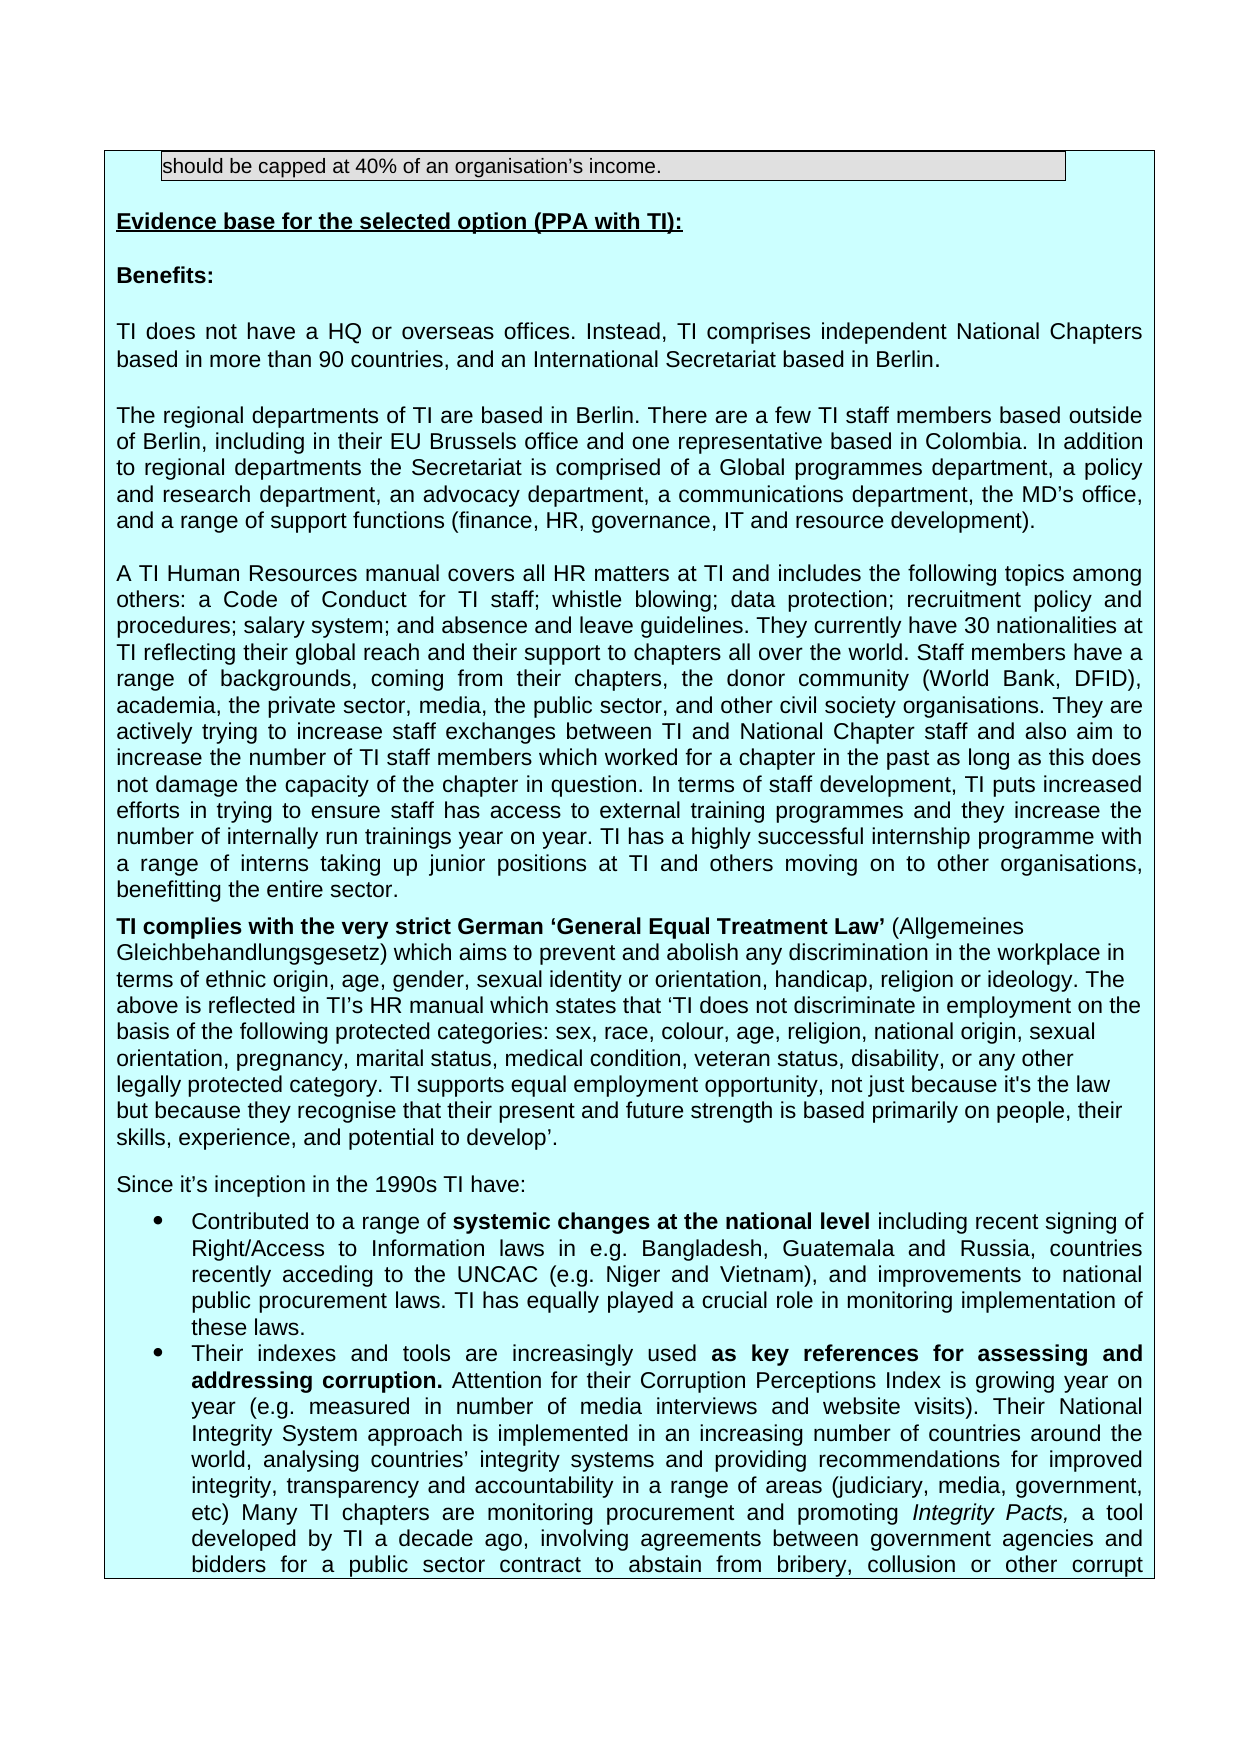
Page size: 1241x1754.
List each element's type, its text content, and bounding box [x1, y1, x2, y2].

table_cell B. Appraisal of options Option 1. Fund TI through a centrally managed PPA Costs: DFID will invest £2,670,269 in the first year (2011-12) of the general PPA with TI. Funding represents around 30% of TI’s average annual income and can play a key role in shaping how TI uses its non-DFID resources. Subsequent performance-based allocations are provisionally set as: 2012/13 £2,670,269 (provisional) 2013/14 £2,670,269 (provisional) For the CSH PPA with TI-UK, DFID will invest £704,075 in the first year (2011-12). Subsequent performance-based allocations are provisionally set as: 2012/13 £704,075 (provisional) 2013/14 £704,075 (provisional) PPA round 2011-14 The new PPA round, 2011-14 and for which TI has been selected, challenged CSOs to show greater effectiveness, results and Value for Money. 2011-14, Key criteria for selection included: Niche, expertise, leadership Strategic fit with DFID objectives and priorities and complementarity Vision and Impact (what will be achieved) Transparency & Accountability Results delivery (demonstrated impact) Value for Money Partnership (structure and reach) Monitoring, evaluation & learning In addition, the selection process included a Resource Allocation Model (RAM). The 2011-14 RAM ensured that appropriate funding levels were attributed to each selected partner. Annual income, as stated in the CSO's Annual Audited Accounts, was selected as the starting point (base). In addition, the RAM made full use of the PPA offer document which all applicants were asked to complete. Offers were scored against specific criteria. Each criterion was allocated a score, which was used to calculate building blocks. These were added to the base to calculate the appropriate funding level. It was agreed that in order to reduce dependency, PPA funding should be capped at 40% of an organisation’s income. Evidence base for the selected option (PPA with TI): Benefits: TI does not have a HQ or overseas offices. Instead, TI comprises independent National Chapters based in more than 90 countries, and an International Secretariat based in Berlin. The regional departments of TI are based in Berlin. There are a few TI staff members based outside of Berlin, including in their EU Brussels office and one representative based in Colombia. In addition to regional departments the Secretariat is comprised of a Global programmes department, a policy and research department, an advocacy department, a communications department, the MD’s office, and a range of support functions (finance, HR, governance, IT and resource development). A TI Human Resources manual covers all HR matters at TI and includes the following topics among others: a Code of Conduct for TI staff; whistle blowing; data protection; recruitment policy and procedures; salary system; and absence and leave guidelines. They currently have 30 nationalities at TI reflecting their global reach and their support to chapters all over the world. Staff members have a range of backgrounds, coming from their chapters, the donor community (World Bank, DFID), academia, the private sector, media, the public sector, and other civil society organisations. They are actively trying to increase staff exchanges between TI and National Chapter staff and also aim to increase the number of TI staff members which worked for a chapter in the past as long as this does not damage the capacity of the chapter in question. In terms of staff development, TI puts increased efforts in trying to ensure staff has access to external training programmes and they increase the number of internally run trainings year on year. TI has a highly successful internship programme with a range of interns taking up junior positions at TI and others moving on to other organisations, benefitting the entire sector. TI complies with the very strict German ‘General Equal Treatment Law’ (Allgemeines Gleichbehandlungsgesetz) which aims to prevent and abolish any discrimination in the workplace in terms of ethnic origin, age, gender, sexual identity or orientation, handicap, religion or ideology. The above is reflected in TI’s HR manual which states that ‘TI does not discriminate in employment on the basis of the following protected categories: sex, race, colour, age, religion, national origin, sexual orientation, pregnancy, marital status, medical condition, veteran status, disability, or any other legally protected category. TI supports equal employment opportunity, not just because it's the law but because they recognise that their present and future strength is based primarily on people, their skills, experience, and potential to develop’. Since it’s inception in the 1990s TI have: Contributed to a range of systemic changes at the national level including recent signing of Right/Access to Information laws in e.g. Bangladesh, Guatemala and Russia, countries recently acceding to the UNCAC (e.g. Niger and Vietnam), and improvements to national public procurement laws. TI has equally played a crucial role in monitoring implementation of these laws. Their indexes and tools are increasingly used as key references for assessing and addressing corruption. Attention for their Corruption Perceptions Index is growing year on year (e.g. measured in number of media interviews and website visits). Their National Integrity System approach is implemented in an increasing number of countries around the world, analysing countries’ integrity systems and providing recommendations for improved integrity, transparency and accountability in a range of areas (judiciary, media, government, etc) Many TI chapters are monitoring procurement and promoting Integrity Pacts, a tool developed by TI a decade ago, involving agreements between government agencies and bidders for a public sector contract to abstain from bribery, collusion or other corrupt practices. Pacts have been applied successfully in more than 15 countries in recent years ensuring savings where made in e.g. Pakistan, Argentina and Indonesia. They have scaled up the number of Advocacy and Legal Advice centres around the world, enabling an increasing number of citizens to seek advice when faced with corruption in their daily lives. Various chapters of the TI movement have increased their capacity. Over recent years they made increased efforts to integrate capacity development interventions in existing and new pieces of work. Numerous trainings and other interventions that aimed to develop the capacity of the chapters took place and the TI Secretariat developed a Capacity Assessment Tool which will allow them to benchmark capacities at certain points in time and get better at developing and implementing capacity development interventions. An increasing number of chapters have started to engage with victims of corruption and the most vulnerable, creating a growing awareness that citizens have the right to public accountability. TI has seen a growing social media interface with a new audience through the use of its new blog, Twitter, YouTube and Facebook groups. The number of yearly unique web visits has tripled over the past four years and monthly visits increased by an average of 15 per cent. TI has a significant evidential basis to influence national and international policy and practice. This enables them to promote the successful approaches and lessons learned from the work of their national chapters, and to influence national and global decision makers of the priority of eliminating corruption. Their global presence, national chapters and partnerships also enable TI to promote effective working at local, national, international and global levels between civil society, governmental and private sector organisations. TI’s concept note and subsequent proposal were assessed against rigorous criteria and a Resource Allocation Model (RAM) was utilised to allocate funding levels. TI’s proposal demonstrated its strength in reaching out and supporting the poorest people, aiding countries most in need, demonstrating results and providing good VfM. TI was identified as a leader in the anti-corruption field transforming lives by fighting corruption and promoting transparency, integrity and accountability and by advocating for the rights of the world's poorest communities. At the highest level of impact, TI’s activities will contribute to sustainable improvement in the lives of some of the world’s most marginalised people and progress movement towards the achievement of all the MDGs in particular: TI works to ensure that through improved anti-corruption policy and practice by decision makers and service providers, the MDGs on health, education and water are more likely to be achieved. In particular, the investment of a general PPA with TI will: Develop evidence on corruption issues – Baseline and target will be known by June 2011 Support citizens to address corruption and promote integrity by increasing the number of Advocacy and Legal Advice Centres globally from 60 to 75. This is also supported by increasing the number of Development Integrity Pacts (DIPs) between organisations of disadvantaged citizens and public institutions charged with the delivery of public goods and services from 61 to 105 Positively influence external stakeholders increasing the number of press statements annually to 50 statements. Influence will also be made by increasing the number and description of TI documents with recommendations on Anti-Corruption practise and policy annually. Strengthen the capacity of the TI movement by increasing the number of cooperative projects within the movement coordinated by TI-S with a minimum target of 30 projects. 90 TI-S National Chapters globally will be trained in corruption and integrity issues. Work supported by the PPA will be conducted across TI programmes with 90 National Chapters across the world. Investment in a PPA with TI has the potential (directly and indirectly) of reaching a high number of the world’s poorest people. TI’s new strategy identifies 6 strategic priorities: Strategic priority 1: To empower people and partners around the world to take action against corruption. Over the past decade it has become increasingly clear that greater and sustained progress in stopping corruption will depend on widespread public engagement and pressure. Such engagement will reinforce the demand for solid institutions and provide a strong mandate for political leadership to succeed in their commitments. Therefore, a common focus of the TI Movement over the next five years will be to significantly increase the number of people and organisations involved in fighting corruption and promoting transparency, accountability and integrity around the world, as well as to support them in their work against corruption. Strategic priority 2: To contribute to effective implementation of anti-corruption programmes in leading institutions, businesses and the international financial system. Leading public and private institutions play a central role in shaping the way a society responds to corruption. The continued spread of globalisation and rise of new centres of power make the nexus between public and private institutions more complex, particularly with regard to the institutions shaping the international financial system. While leading governmental and business institutions have the potential to influence the way corruption occurs within societies, they are also susceptible to change. Public pressure (Strategic Priority 1) can be used to help ensure greater responsiveness. Strategic priority 3: To contribute to more effective enforcement of laws and standards around the world and to reduced impunity for corrupt acts. The fight against corruption and impunity depends upon fair and impartial judicial systems for enforcement. Corruption undermines citizens’ morale, violates their human rights, harms their job prospects and diminishes the quality of governance. A significant amount of work is still needed to further strengthen the legislative framework in many countries and to ensure that the ‘rules of the game’ are clear and that they are enforced effectively, efficiently and equally. Strategic priority 4: To contribute to instilling a higher level of integrity in both organisations and people, especially youth and those in leadership positions around the world. Their work with people, laws and institutions must be underpinned by behavioural change – by a greater commitment to integrity both by current and future generations. A priority will be to develop and implement programmes to promote integrity in youth, future leaders and people in leadership positions. Strategic priority 5: To strengthen their ability to work together. The national chapters’ diverse national level programmatic work is the main feature of the TI movement and one of its key assets. Ensuring that their diversity becomes a stronger foundation for unity and collective action is a critical factor in the successful implementation of their new strategy and in ensuring the increase of our overall anti-corruption impact. TI-S will strengthen their ability to work and learn effectively together. Strategic priority 6: To strengthen their responsiveness, presence, performance and impact at all levels. Nearly 100 independent chapters of the TI Movement are committed to tackle corruption at the national level in a wide variety of sectors, themes and issues – in line with their vision and mission. To drive their issue forward and enhance the anti-corruption impact, they will strengthen their relevance, effectiveness and impact at all levels. TI also has particular skills in conflict, security and humanitarian response work through TI-DSP. Defence and security establishments and the military are often the most closed parts of government. TI-DSP is one of the very few civil society organisations that have managed to penetrate and engage them constructively. A wide range of governments and militaries have opened themselves up to anti-corruption efforts as a result of this engagement. Policy makers, politicians and practitioners in conflict and security/justice have all identified this programme as the authoritative voice in the field and acknowledged TI’s contribution to helping their organisations to function more efficiently. In the policy arena, the programme’s subject matter experts are former senior officials and officers and have access to the highest level of global defence and security decision makers. This allows them to have an impact on major current issues such as the UN Arms Trade Treaty and defence offsets. They have worked actively with governments across the world and have received praise for their work from countries as diverse as Colombia, Uganda, Ukraine and Afghanistan. They have successfully engaged all the major defence companies in Europe and the United States, bringing them into a ground breaking international agreement on anti-corruption in arms transfers. In most cases, TI-DSP is the only common link between the various actors, as has been demonstrated in an independent research and evaluation PhD project on TI-DSP’s private sector engagement. In addition, benefits of funding through the PPA mechanism also include: Reduced administrative burden Shared management resources across all PPAs Opportunity to achieve economies in scale by supporting interventions best placed to leverage results across the TI family, their established partnerships and beyond Enhanced DFID reach and results on shared strategic areas Enhanced DFID reach in countries where TI-S works Strengths and capacity of TI to implement a PPA: Vision: TI has a clear vision to raise transparency and to reduce the level of corruption and strategic objectives which frame its work. These fit well within DFID’s Business Plan related to: a) supporting actions to achieve the MDGs; b) improving transparency in aid; c) boosting wealth creation; and d) improving the lives of girls and women. TI’s strategic objectives detailed above are summarised below: Increased understanding of corruption issues Increased empowerment of citizens to address corruption and promote integrity Improved anti-corruption policy and practice by external stakeholders Strengthened ability of the movement to work together and perform TI will use the PPA support to push their work at the global level while supporting national action on the ground through their national chapters in more than 90 countries. In the future they will seek to increase their engagement in strategically important countries (e.g. BRIC countries) but at the same time will remain relevant and active in all countries where they have national chapters. As corruption is a problem at the global level and national levels in the north and in the south, TI will be working at all these levels. A range of stakeholders and beneficiaries is likely to be affected though this PPA. As mentioned above ordinary citizens will increasingly benefit from TI interventions. Not only will they be able to increase their understanding of corruption and how it manifests itself, TI also provide advice to people who are directly affected by corruption (for example, through Advocacy and Legal Advice Centres). By increasing integrity, accountability and transparency within the public and corporate sector, TI work to reduce corruption which in turn means increased access to resources for ordinary citizens. Governments will continue to benefit from strong expertise in the field of corruption and from TI’s constructive and critical engagement. Their indices and surveys enable governments to increase their understanding of the causes of corruption and how it manifests itself. Their instruments and tools tackling corruption help guide governments in setting policy priorities and monitor on-going efforts. The corporate sector is equally benefiting from TI’s work. Recognising the holistic nature of corruption, TI-S private sector programme aims to reduce the supply side of corruption and increase transparency in the business and financial realms. TI-S also works with industry sectors, an approach which has proved helpful in diagnosing industry-specific problems to which tailored approaches and tools can be developed. TI-S also reaches out to the engineering and construction industry and host the Water Integrity Network and they were, together with DFID, among the stakeholders founding the Extractive Industries Transparency Initiative (EITI). TI-S aim to keep partnering with these initiatives and will explore new ones under the new PPA. Donors: TI is able to support donors in their efforts to ensure aid flows are transparent, both for the taxpayer in the donor country and for the recipient. With their tools and expertise, and through their global reach, they will be able strengthen the ability of parliaments, civil society and audit bodies to hold to account those who spend aid and other public money in poor countries. Their tools are also of use to donors. For example, the Global Corruption Barometer, one of TI’s flagship research pieces, is increasingly recognised and used by external stakeholders, including donors, as key evidence to inform anti-corruption policy and planning. As the Barometer is the most comprehensive analysis of its kind, its outcomes and analysis strengthen the anti-corruption interventions undertaken by stakeholders such as DFID, ultimately contributing to reduced corruption levels in the countries involved. Governance: TI does not have a HQ or overseas offices. Instead, TI comprises independent National Chapters based in more than 90 countries, and an International Secretariat based in Berlin. The regional departments of TI-S are based in Berlin. There are a few TI-S staff members based outside of Berlin, including in their EU Brussels office and one representative based in Colombia. In addition to regional departments the Secretariat is comprised of a Global programmes department, a policy and research department, an advocacy department, a communications department, the MD’s office, and a range of support functions (finance, HR, governance, IT and resource development). TI’s governance is an example of good practice in terms of election and structure of the Board. The Board of Directors is the central governing body and is elected at the Annual Membership Meeting by accredited national “Chapters” and individual members. TI National Chapters are instrumental in shaping the movement’s strategy and policies and often work together on regional priorities. The PPA will enable TI-S to further improve their internal governance systems, to increase opportunities for horizontal learning, show impact, and remain able to show and address the connections between corruption at the national and the international level. Governance within Transparency International includes a conflict of interest policy and codes of conduct for the International Board of Directors, International Secretariat and all National Chapters. Members of both the International and National Chapter Boards are required to compile a register of interests. An Ethics Committee led by the International Board of Directors also provides a forum for advice on ethical questions for the TI movement. The TI ethics advisor can receive complaints from people external to TI and act accordingly. The main element of the agreement, which new National Chapters sign when they become a member of the movement, is the commitment that as a National Chapter they will work on issues of transparency and anti-corruption within the current accepted framework of TI, i.e. on themes – and in ways that the Movement of TI has agreed upon and approved as sound, constructive and critical. TI-UK is the consortium partner of TI and is London based. They are legally separate and independent organisations. TI-UK has a transparent and democratic governance structure led by a Board and Advisory Council, the details of which are published on their website, with whom TI-DSP reviews governance and programming. Members of the TI-UK Board are required to sign a Code of Conduct and to complete a Register of Interests. The Board also has an Ethics Committee. TI-DSP is sited within Transparency International UK and governance is under TI-UK’s Board of Trustees. Given its global remit, the Programme’s strategic direction is set in agreement with the TI International Board. TI-DSP has been led by an experienced director, Mark Pyman, since 2004. It has a body of some 30 part-time experts that it uses for particular applications and interventions. Results, Monitoring & Evaluation TI has made considerable progress against its mission and against its former strategy 2008 – 2010 which highlights the following strategic objectives: increased knowledge production on issues related to corruption, integrity, accountability and transparency; promoting anti-corruption norms and principles; enhancing dynamic communication and knowledge sharing; cultivating strategic partnerships; reaching a broader base of citizens and; monitoring global trends. In terms of results management, these strategic objectives of the movement set the priorities pursued by TI in this time period. The new strategy, TI 2015, will equally inform the work of the Secretariat of the five years to come. A five-year implementation plan will be developed and will serve as an overall road-map for the Secretariat. It will outline in more detail what needs to be done and how, by whom, in what timeframe and within what budget. It will be approved by the International Board, monitored, updated annually and evaluated. TI has managed to improve its planning and monitoring and evaluation (M&E) system over recent years. TI-S planning is increasingly based on achieving objectives instead of focussing on the implementation of activities, visible in their annual planning processes where Secretariat wide objectives are the focus of their planning. Other efforts to improve their planning and M&E include efforts to develop core indicators measuring progress against their objectives and the development of tools measuring change (e.g. partnership, advocacy and policy scales which allow them to measure change in these areas). With help of INTRAC, in early 2010 TI embarked on a process developing a comprehensive M&E framework for the entire movement which is expected to be rolled-out vis-à-vis the implementation of TI’s new strategy ‘TI 2015’. TI’s vision for the M&E framework is that they will use information transparently, openly and accurately to learn from their work and to share results, successes and failures internally and externally. The framework will be consistent with TI values of transparency, accountability and integrity. The purpose of this comprehensive M&E framework is for it to enable the TI movement to: learn and innovate; identify results and impact; improve its performance; be accountable to multiple internal and external stakeholders; and report to its donors and partners. Funding under a PPA will allow TI to finalise and, crucially, implement this M&E framework and ensure staff are trained in using it. Over the last year the TI Secretariat has started developing a Capacity Assessment Tool (CAT) which allows TI to measure capacity of their chapters in different points and time and will inform how they will be addressing key capacity needs. The CAT is currently in a pilot phase and PPA support would allow TI to roll-out and improve the CAT in years to come. TI-S does use the measurement of results of earlier interventions when making its decisions on future priorities. For example, the organisation has invested in further developing and increasing the number of Advocacy and Legal Advice Centres, which are one of TI’s most successful tools in reaching out to victims and witnesses of corruption and providing legal advice and assistance to help citizens pursue their corruption-related complaints. Transparency International will continue to increase its work on the linkages between corruption and climate change. TI-S 2011 Global Corruption Report, TI’s flagship publication, looked at corruption and climate change, bringing together the foremost academic experts and leaders from business, government and civil society to discuss the major corruption and governance risks that societies face when implementing a comprehensive collective policy response to global warming. The Forest Governance Integrity programme is looking at improving forest governance in South East Asia, working to tackle illegal logging among others. Beyond this work, TI-S pays particular attention to environmental responsibility in its work. As almost all the TI-S staff is based in Berlin, the large amount of air travel presents an environmental challenge to their work. While acknowledging the importance of personal contact and face-to-face dialogue, they try to minimise the number of trips and seek to find the most environmentally friendly flight routes in planning travel, incorporating as many country stops as possible in a single trip. Telecommunications, including video- and teleconferencing, is also used to the greatest extent possible to reduce the amount of travel required. In addition, environmental considerations are integrated into the everyday running of the TI-S office, with measures including an office-wide recycling programme and conversion to 100% green energy. TI-DSP uses M&E tools originally developed by TI-S. These are: 1. the Partnership Scale that analyses a given partnership that is or has been developed in the framework of the given sub-project; 2. the Advocacy Scale that measures the significance and development of advocacy efforts; and 3. the Policy Scale which measures policy work on a scale from Development to Enforcement. Continued DFID support would allow them to implement these tools on a much wider scale. Further to this, TI-DSP monitors each major intervention to see what impact they have had, through follow up review and interview. Transparency & Accountability: Promoting transparency and accountability is at the heart of TI’s work. Their mission is to stop corruption and promote transparency, accountability and integrity at all levels and across all sectors of society. To achieve this, TI-S focuses on promoting reforms within the public and private sectors that would increase transparency and accountability. TI efforts in this area are multiple and take place at the global, national and local levels. On the global level, for example, they are strong advocates for the development and implementation of conventions, such as the UN Convention Against Corruption. Through their work on Transparency in Reporting on Anti-Corruption (TRAC), they aim to encourage companies to adopt and make public the measures they have put in place to discourage corrupt practices and for them to promote high standards of company reporting on integrity and anti-corruption measures. An example of work at the local level includes their Development Integrity Pacts (DIPs), pacts signed between service users, those delivering the services, and politicians. The pacts address the accountability deficit in the use of development and other resources, in turn improving the delivery of public services and goods. Transparency International is a leading civil society player in various global initiatives aiming to improve transparency, accountability and effectiveness in aid. TI was invited to join the Steering Committee of the International Aid Transparency Initiative (IATI) and TI is one of the only four civil society organisations on the committee. Through IATI, they work with other stakeholders, such as DFID which is also a steering committee member, to improve the public availability and accessibility of information on aid flows and activities. TI is also contributing to a technical advisory group set up on drafting an implementation framework (code of conduct) for IATI signatories. Being on the steering committee puts them at the forefront of discussions and actions improving aid transparency and gives TI-S a space for sharing its experiences. TI-S is contributing to the development of the new UK Aid Transparency Guarantee and TI-S is a member of Better Aid, a coalition which unites over 700 development organisations working on aid effectiveness. They are part of the BetterAid Coordinating Group (BACG), which consists of 31 national and global networks coordinating the work of BetterAid. They co-chair the BACG policy development working group and have led the drafting of key policy papers on development effectiveness. TI has been an active member in the BACG since the end of 2008. In addition to focussing on the need for transparency in aid delivery, TI is a strong advocate for ensuring disclosure of revenues generated by governments and industry. They were involved in the set-up of the Extractive Industries Transparency Initiative (together with DFID), they contributed to the International Accounting Standards Board (IASB) discussion paper on a new reporting standard for the extractive industries and are a member of the Publish what you Pay Coalition. Through their Promoting Revenue Transparency project they assess information disclosure by governmental bodies in resource-rich countries, as well as the legal and regulatory framework in place to govern the extractive industries. TI realises that it needs to set the highest standards on issues such as transparency, integrity and accountability. TI is a founding signatory organisation to the International NGO accountability Charter (IANGO) and hosted the first meeting of the IANGO members group. It uses its interim reporting framework to report on its compliance with the Charter. In terms of their annual audited accounts, TI recently moved to International Financial Reporting Standards (IFRS), showing extreme detail and transparency in terms of income and expenditure. TI regularly reports to its constituencies, for example: 3 annual board meetings where TI-S management reports to the AMM-elected TI international board; TI-S annual report at the TI Annual Membership Meetings; updates by TI regional directors to the TI chapters in their regions; regular TI e-mail circular to the Movement (all NCs and Individual Members) regarding major developments. External stakeholders are informed through their extensive website, a growing number of publications and reports to TI-S donors (TI-S annual implementation reports and donor specific reports including their annual DFID PPA self-assessment). As part of TI-UK, TI-DSP’s financial accounts are audited by external auditors in accordance with United Kingdom Generally Accepted Accounting Practice applicable to smaller entities and the Companies Act 2006. Their financial management is done thoroughly, on a monthly basis, checking every spend item for approval before payment. They also report their budget and the overall progress of funded projects back to donors on a monthly and quarterly basis. TI-UK’s annual audited accounts are published on their website. As a matter of course they publish their work, both interim and final, as well as texts from conferences and workshops. During the PPA period they aim to build on those measures already in place to fully make publicly available online and according to IATI standards; 1. the volume, allocation and results of their development expenditure, 2. the conditions for disbursement, 3. the annual commitments and actual disbursement for each target nation, and 4. their 3-5 year plan. Cross cutting issues (Gender, Social Exclusion, Climate Change, Private Sector) TI have identified that issues of social exclusion are related to access to basic health services and therefore integral to the PPA work areas, in the following ways: Gender Recent years have seen a major push forward in terms of how gender relates to TI’s mission, interventions and structures. Over the last year there have been four main approaches to mainstreaming gender at TI: 1) Information and knowledge: Publications on Gender and Corruption as a field of knowledge and action. For example, there was a session on gender at the Annual Membership Meeting (October 2009) and a 2010 Anti- Corruption Research Network (ACRN) newsletter was dedicated to the state of gender research. They also disaggregate gender data in their Global Corruption Barometer. 2) Analysis: A TI-S Gender Audit was commissioned and a report completed mid- 2010. Gender audits where undertaken for four NCs. 3) Institutionalisation: A Gender Task Force at TI-S was established as a central body for coordination and internal information and 4) First steps for concrete implementation: A Gender Strategy Workshop, resulting in a Gender Strategy Planning Matrix, is a recent effort to achieve a coherent strategy for Gender Mainstreaming. There is a growing body of evidence that shows that gender inequalities undermine good governance, sustainable growth and poverty alleviation. Corruption hits the most vulnerable hardest, with a disproportionate impact in terms of income, access to public services, resource distribution, etc. For example, results from the TI Global Corruption Barometer show that poor respondents consistently pay more bribes and a higher proportion of their income than other income groups to receive medical services, attend schools or seek police assistance. This is further underlined by the fact that corruption drains international and domestic resources allocated to poverty reduction, undermining the quality and quantity of public services on which the poor – including women – are more reliant to survive. As corruption denies poor people the basic means of survival by forcing them to spend more of their already meagre incomes on bribes, corruption is both a cause of poverty and a barrier to overcoming it. TI uses its own tools such as ALACs and the Global Corruption Barometer to analyse how particular groups (women, poor people) are affected by corruption and will continue to do so under the PPA. Through our work on ALACs and Development Integrity Pacts we will scale up our efforts to reach out to the poorest. Climate Change TI will continue to increase its work on the linkages between corruption and climate change. Their recent Global Corruption Report, TI’s flagship publication, looked at corruption and climate change, bringing together the foremost academic experts and leaders from business, government and civil society to discuss the major corruption and governance risks that societies face when implementing a comprehensive collective policy response to global warming. The Forest Governance Integrity programme is looking at improving forest governance in South East Asia, working to tackle illegal logging among others. Beyond this work, TI pays particular attention to environmental responsibility in its work. As almost all the TI staff are based in Berlin (and London for the CHASE PPA), the large amount of air travel presents an environmental challenge to their work. While acknowledging the importance of personal contact and face-to-face dialogue, TI try to minimise the number of trips and seek to find the most environmentally friendly flight routes in planning travel, incorporating as many country stops as possible in a single trip. Telecommunications, including video- and teleconferencing, is also used to the greatest extent possible to reduce the amount of travel required. In addition, environmental considerations are integrated into the everyday running of the TI office, with measures including an office-wide recycling programme and conversion to 100% green energy. TI-UK is based at Community Action Network (CAN) Mezzanine. CAN Mezzanine works to clear environmental policies, which include cleaning being 100% eco-friendly; collecting refuse for recycling including all paper products, glass, plastic, toner cartridges and steel and aluminium cans; and using a PIR lighting system, which is movement sensitive reducing energy waste. Private Sector TI engagement with the private sector is of a critical but constructive nature. Recognising the holistic nature of corruption, TI private sector work aims to reduce the supply side of corruption and increase transparency in the business and financial realms. One pillar of TI private sector strategy has been the improvement of corporate behaviour by encouraging enterprises to view bribery and corruption as a risk for their enterprise and to embed systems to manage this risk within their businesses to achieve greater compliance with anti-bribery laws and as an expression of social responsibility. They have worked collaboratively with business to develop standards and tools to improve company behaviour. The TI Business Principles for Countering Bribery continue to be promoted as a model for enterprises to counter bribery. Another example of their constructive engagement with the private sector has been RESIST, primarily a training tool to help company employees counter solicitation and extortion demands in the most efficient and ethical manner. The tool also aims to help companies reduce the probability of such demands being made. The tool was developed in collaboration with the World Economic Forum Partnering Against Corruption Initiative (PACI), the International Chamber of Commerce and the UN Global Compact. Alternative Option 2 (no PPA for TI-S: Reject TI offer) The choice not to provide PPA funding will potentially limit the capacity of TI to expand and strengthen it’s policies on fighting corruption and promoting transparency, integrity and accountability and contribute towards the achievement of the MDGs. TI works to ensure that through improved anti-corruption policy and practise by decision makers and service providers, the MDGs on health, education and water are more likely to be achieved. The rigorous assessment of TI’s proposals against the agreed commitment to fund CSOs through PPAs makes a good case for the fit with DFIDs objectives over that of other CSO PPA applicants. Summary - Value for Money Justification: For the reasons summarised below, Option 1 offers good value for money and is proposed for approval. The overall theory of change for the PPA investment with TI is based on the assumption that improved anti-corruption policy and practice by public and non-state actors (Outcome) contributes to a reduction in corruption at all levels and across all sectors of society (Impact). In order to reach this improved policy and practice, a number of essential results (outputs) need to be achieved, namely: An increased understanding of corruption issues: Before corruption can be tackled its roots and how it manifests itself need to be better understood. The PPA will allow them to continue to develop state of the art tools and methods to analyse corruption, and improve their methodologies to respond to changing contexts. Increased empowerment of citizens: Real change in policy and practice can only occur when there is public demand for accountability. This is why TI-S will emphasise working with and for the ordinary people more in the future. The PPA will enable TI to scale up their interventions in these areas. Improved anti-corruption policy and practice by external stakeholders: While increasing its support to citizens, TI will keep working with influential external stakeholders, particularly at the international level, to improve their policies and practices. Commitments under e.g. the UNCAC or the G20 will ensure there is international pressure for action at the national level. The PPA will allow them to increase their engagement and provide recommendations to institutions such as the EC, UN, G20 and World Bank. Strengthened ability of the TI movement to work together: For TI to achieve change, it is imperative that they keep improving the way they work together. Ensuring that they work towards a common goal, have clear and transparent work process and governance, and improved capacity to show impact, are just a few imperatives for a successful fight against corruption at the national and international level. The PPA will enable them to further improve their internal governance systems, to increase opportunities for horizontal learning, show impact, and remain able to show and address the connections between corruption at the national and the international level. These result areas are in turn interconnected. A better understanding of corruption and how it manifest itself will enable citizens to be better informed when calling for accountability. Equally, information about corruption will allow TI and National Chapters to undertake evidence based advocacy aiming to improve policy and practice of public and other institutions. While leading governmental and business institutions have the potential to influence the way corruption occurs within societies, they are also susceptible to change. Public pressure can be used to help ensure greater responsiveness. Laws and their effective enforcement can provide the framework for operations, and value-based leadership can help shape their behaviour. And ultimately working better together as a movement will enable them to get better at diagnosing corruption and will allow the various constituents in the movement to learn from each others interventions in the areas of citizen mobilisation, advocacy, coalition building, etc. TI’s choice of specific programmes to support and report on under the PPA reflect its areas of expertise well, and have been carefully assessed by TI as the most promising in relation to having impact, scaling up and learning. The benefits outlined earlier, past evaluations of TI work and its broad reach beyond the scope of programming alone all contribute to a strong case for supporting a PPA with TI and it providing good value for money Both DFID and TI want to ensure that these results are delivered in the most cost-effective way and represent value for money. Transparency International have already worked with Coffey International Development to design a logframe that includes baselines, milestones and targets for the PPA period. This will be used to track performance, to which future funding instalments are linked, and ensure that the stipulated results will be delivered. Coffey International Development are acting as the Evaluation Manager for the PPA and continue to ensure robust and independent evaluation is applied - developing evaluation strategies and implementation plans. The Evaluation Manager will also provide six-monthly reports to DFID on the performance of the contract and the evaluation function. The Evaluation Manager will advise TI on how to generate usable data on costs, benefits, success rates and lessons learned to make sure the approach delivers increasing value for money. In the past there has been a lack of data on the costs and benefits of civil society intervention, both absolutely and relative to alternatives. The approach to evaluation and driving value for money taken in this PPA provides an excellent opportunity to analyse and ensure the increasing cost-effectiveness of civil society programming, whilst making sure that the evaluation process itself is proportionate to the value of the grant funding provided. In addition, due diligence checks have been carried out on TI. DFID is confident that in addition to yielding results on the ground, TI has strong and efficient mechanisms in place for monitoring and evaluating its work, focusing on results and delivery, and ensuring good value for money and transparency in all decision making. Through performance monitoring, DFID will assess that TI organisational systems are used to deliver value for money of the PPA investment (see next section). DFID will emphasise the importance of learning lessons and disseminating these more widely through the partnership to reflect innovative programming aspects of TI approach. TI efforts to share learning would benefit from regularly assessing impact on its and partners’ work. DFID will encourage this through its learning and management support to PPA partners. Cost: 2011/12 £ 3,374,344 2012/13 £ 3,374,344 (provisional) 2013/14 £ 3,374,344 (provisional) [105, 151, 1154, 1578]
